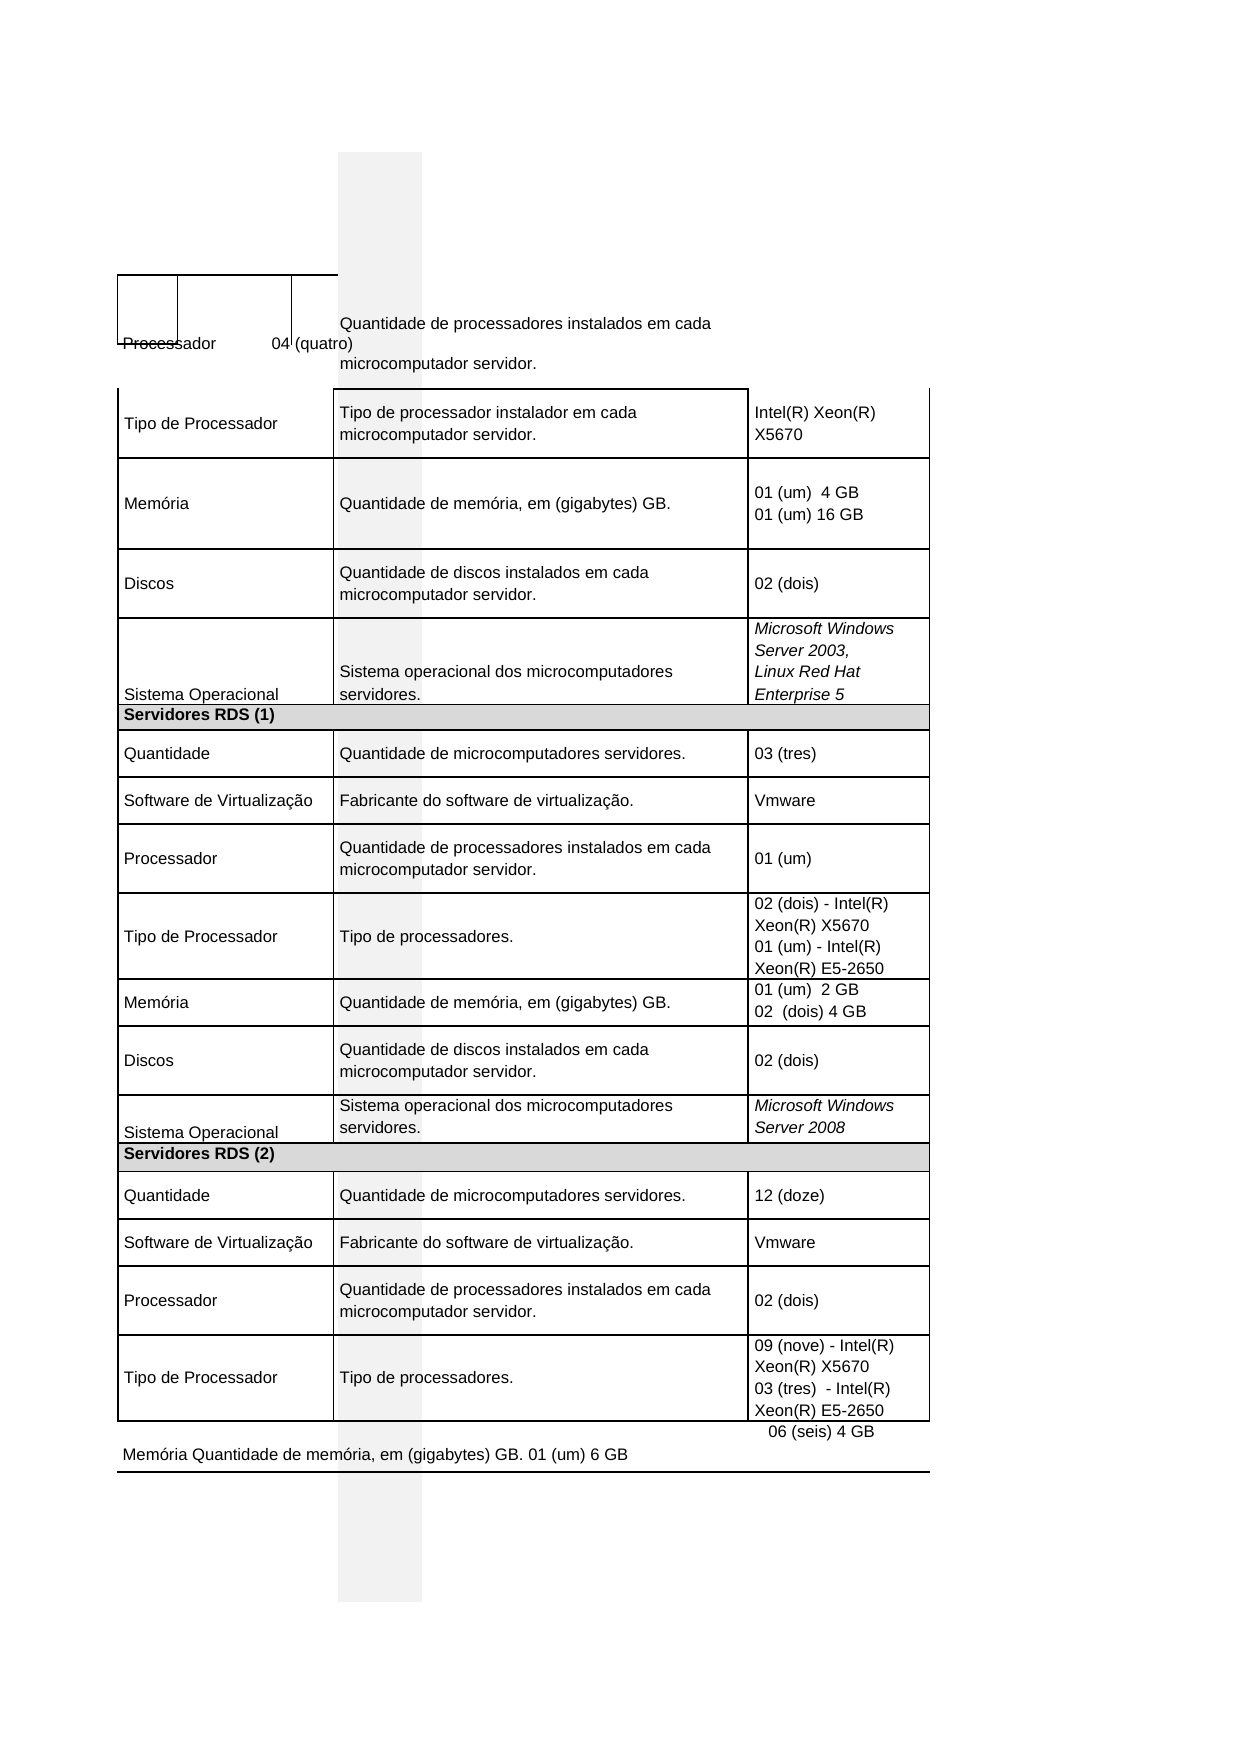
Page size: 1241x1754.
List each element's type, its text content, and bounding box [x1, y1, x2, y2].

table_cell Sistema Operacional [119, 619, 333, 703]
text Quantidade de processadores instalados em cada [339, 314, 874, 333]
table_cell Memória [119, 980, 333, 1025]
table_cell Sistema operacional dos microcomputadores servidores. [334, 1096, 747, 1142]
table_header Tipo de processador instalador em cada microcomputador servidor. [334, 390, 747, 457]
table_cell Quantidade [119, 731, 333, 776]
table_cell Software de Virtualização [119, 778, 333, 823]
table_cell Quantidade de processadores instalados em cada microcomputador servidor. [334, 1267, 747, 1334]
table_cell 01 (um) 4 GB 01 (um) 16 GB [749, 459, 929, 548]
table_cell Quantidade [119, 1172, 333, 1218]
table_cell [748, 1144, 929, 1171]
table_cell 09 (nove) - Intel(R) Xeon(R) X5670 03 (tres) - Intel(R) Xeon(R) E5-2650 [749, 1336, 929, 1420]
table_header Intel(R) Xeon(R) X5670 [749, 388, 929, 457]
table_cell Software de Virtualização [119, 1220, 333, 1265]
table_cell Microsoft Windows Server 2003, Linux Red Hat Enterprise 5 [749, 619, 929, 703]
table_cell Processador [119, 825, 333, 892]
text Processador 04 (quatro) [122, 335, 874, 353]
table_cell Memória [119, 459, 333, 548]
table_cell 01 (um) [749, 825, 929, 892]
table_cell 03 (tres) [749, 731, 929, 776]
table_cell [333, 1144, 748, 1171]
table_cell Sistema operacional dos microcomputadores servidores. [334, 619, 747, 703]
text Memória Quantidade de memória, em (gigabytes) GB. 01 (um) 6 GB [122, 1445, 874, 1464]
table_cell Tipo de processadores. [334, 894, 747, 978]
table_cell Tipo de Processador [119, 1336, 333, 1420]
table_cell Fabricante do software de virtualização. [334, 778, 747, 823]
table_cell Quantidade de processadores instalados em cada microcomputador servidor. [334, 825, 747, 892]
table_cell 02 (dois) [749, 550, 929, 617]
table_cell Microsoft Windows Server 2008 [749, 1096, 929, 1142]
text microcomputador servidor. [339, 355, 874, 373]
table_cell Quantidade de memória, em (gigabytes) GB. [334, 459, 747, 548]
table_cell Sistema Operacional [119, 1096, 333, 1142]
table_cell Quantidade de microcomputadores servidores. [334, 731, 747, 776]
table_cell Vmware [749, 778, 929, 823]
table_cell Fabricante do software de virtualização. [334, 1220, 747, 1265]
table_cell 12 (doze) [749, 1172, 929, 1218]
table_cell Quantidade de discos instalados em cada microcomputador servidor. [334, 1027, 747, 1094]
table_cell Quantidade de discos instalados em cada microcomputador servidor. [334, 550, 747, 617]
table_cell Tipo de processadores. [334, 1336, 747, 1420]
table_cell Tipo de Processador [119, 894, 333, 978]
table_header Tipo de Processador [119, 388, 333, 457]
table_cell Discos [119, 1027, 333, 1094]
table_cell Servidores RDS (1) [119, 705, 333, 729]
table_cell 02 (dois) - Intel(R) Xeon(R) X5670 01 (um) - Intel(R) Xeon(R) E5-2650 [749, 894, 929, 978]
table_cell 02 (dois) [749, 1027, 929, 1094]
table_cell [333, 705, 748, 729]
table_cell 01 (um) 2 GB 02 (dois) 4 GB [749, 980, 929, 1025]
table_cell Vmware [749, 1220, 929, 1265]
table_cell Processador [119, 1267, 333, 1334]
table_cell Discos [119, 550, 333, 617]
table_cell Quantidade de microcomputadores servidores. [334, 1172, 747, 1218]
table_cell [748, 705, 929, 729]
table_cell Servidores RDS (2) [119, 1144, 333, 1171]
table_cell 02 (dois) [749, 1267, 929, 1334]
text 06 (seis) 4 GB [124, 1422, 874, 1441]
table_cell Quantidade de memória, em (gigabytes) GB. [334, 980, 747, 1025]
